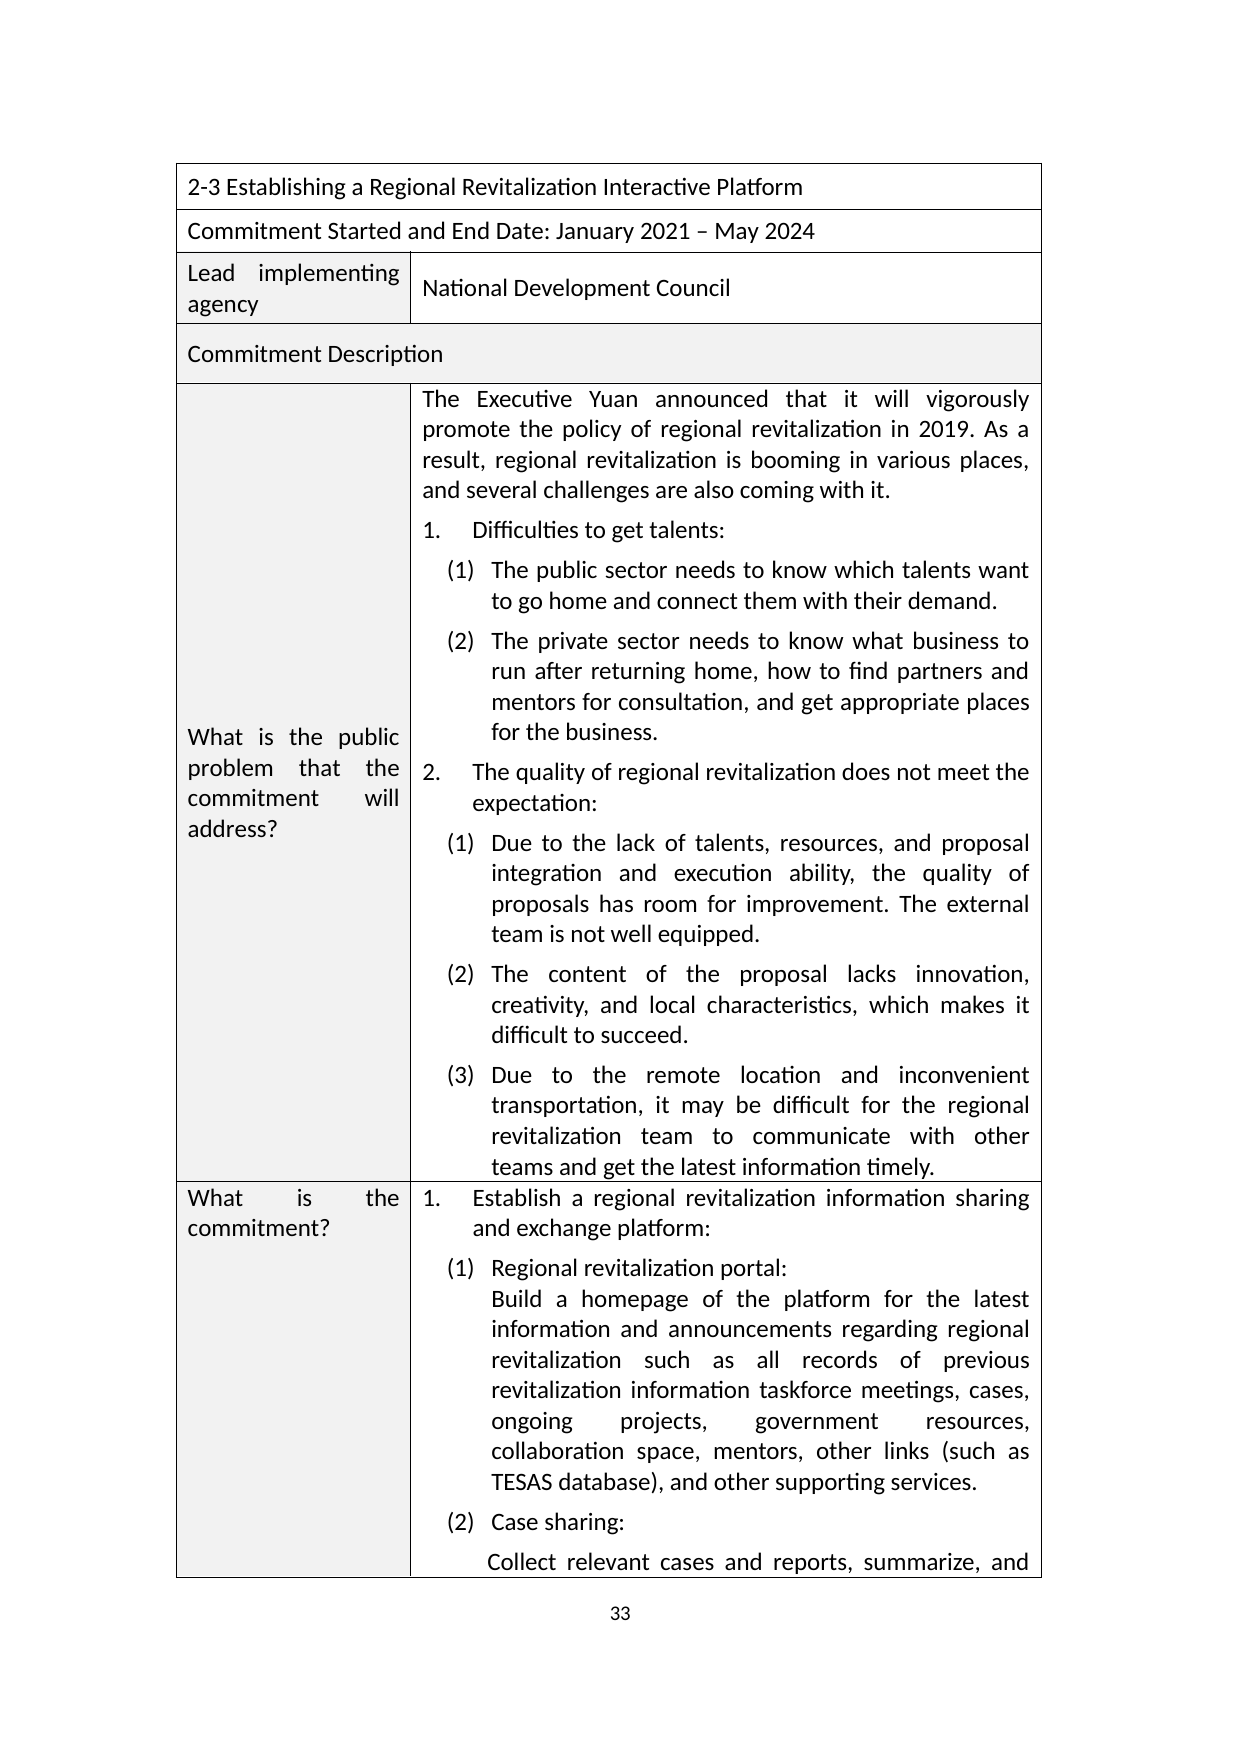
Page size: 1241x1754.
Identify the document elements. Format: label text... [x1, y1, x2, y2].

table_cell Commitment Description [177, 324, 1041, 382]
table_cell Commitment Started and End Date: January 2021 – May 2024 [177, 210, 1041, 251]
table_cell Establish a regional revitalization information sharing and exchange platform: Regional revitalization portal: Build a homepage of the platform for the latest information and announcements regarding regional revitalization such as all records of previous revitalization information taskforce meetings, cases, ongoing projects, government resources, collaboration space, mentors, other links (such as TESAS database), and other supporting services. Case sharing: Collect relevant cases and reports, summarize, and [411, 1182, 1041, 1576]
table_cell National Development Council [411, 253, 1041, 323]
table_cell Lead implementing agency [177, 253, 410, 323]
table_header 2-3 Establishing a Regional Revitalization Interactive Platform [177, 164, 1041, 209]
table_cell What is the commitment? [177, 1182, 410, 1576]
table_cell What is the public problem that the commitment will address? [177, 384, 410, 1181]
table_cell The Executive Yuan announced that it will vigorously promote the policy of regional revitalization in 2019. As a result, regional revitalization is booming in various places, and several challenges are also coming with it. Difficulties to get talents: The public sector needs to know which talents want to go home and connect them with their demand. The private sector needs to know what business to run after returning home, how to find partners and mentors for consultation, and get appropriate places for the business. The quality of regional revitalization does not meet the expectation: Due to the lack of talents, resources, and proposal integration and execution ability, the quality of proposals has room for improvement. The external team is not well equipped. The content of the proposal lacks innovation, creativity, and local characteristics, which makes it difficult to succeed. Due to the remote location and inconvenient transportation, it may be difficult for the regional revitalization team to communicate with other teams and get the latest information timely. [411, 384, 1041, 1181]
